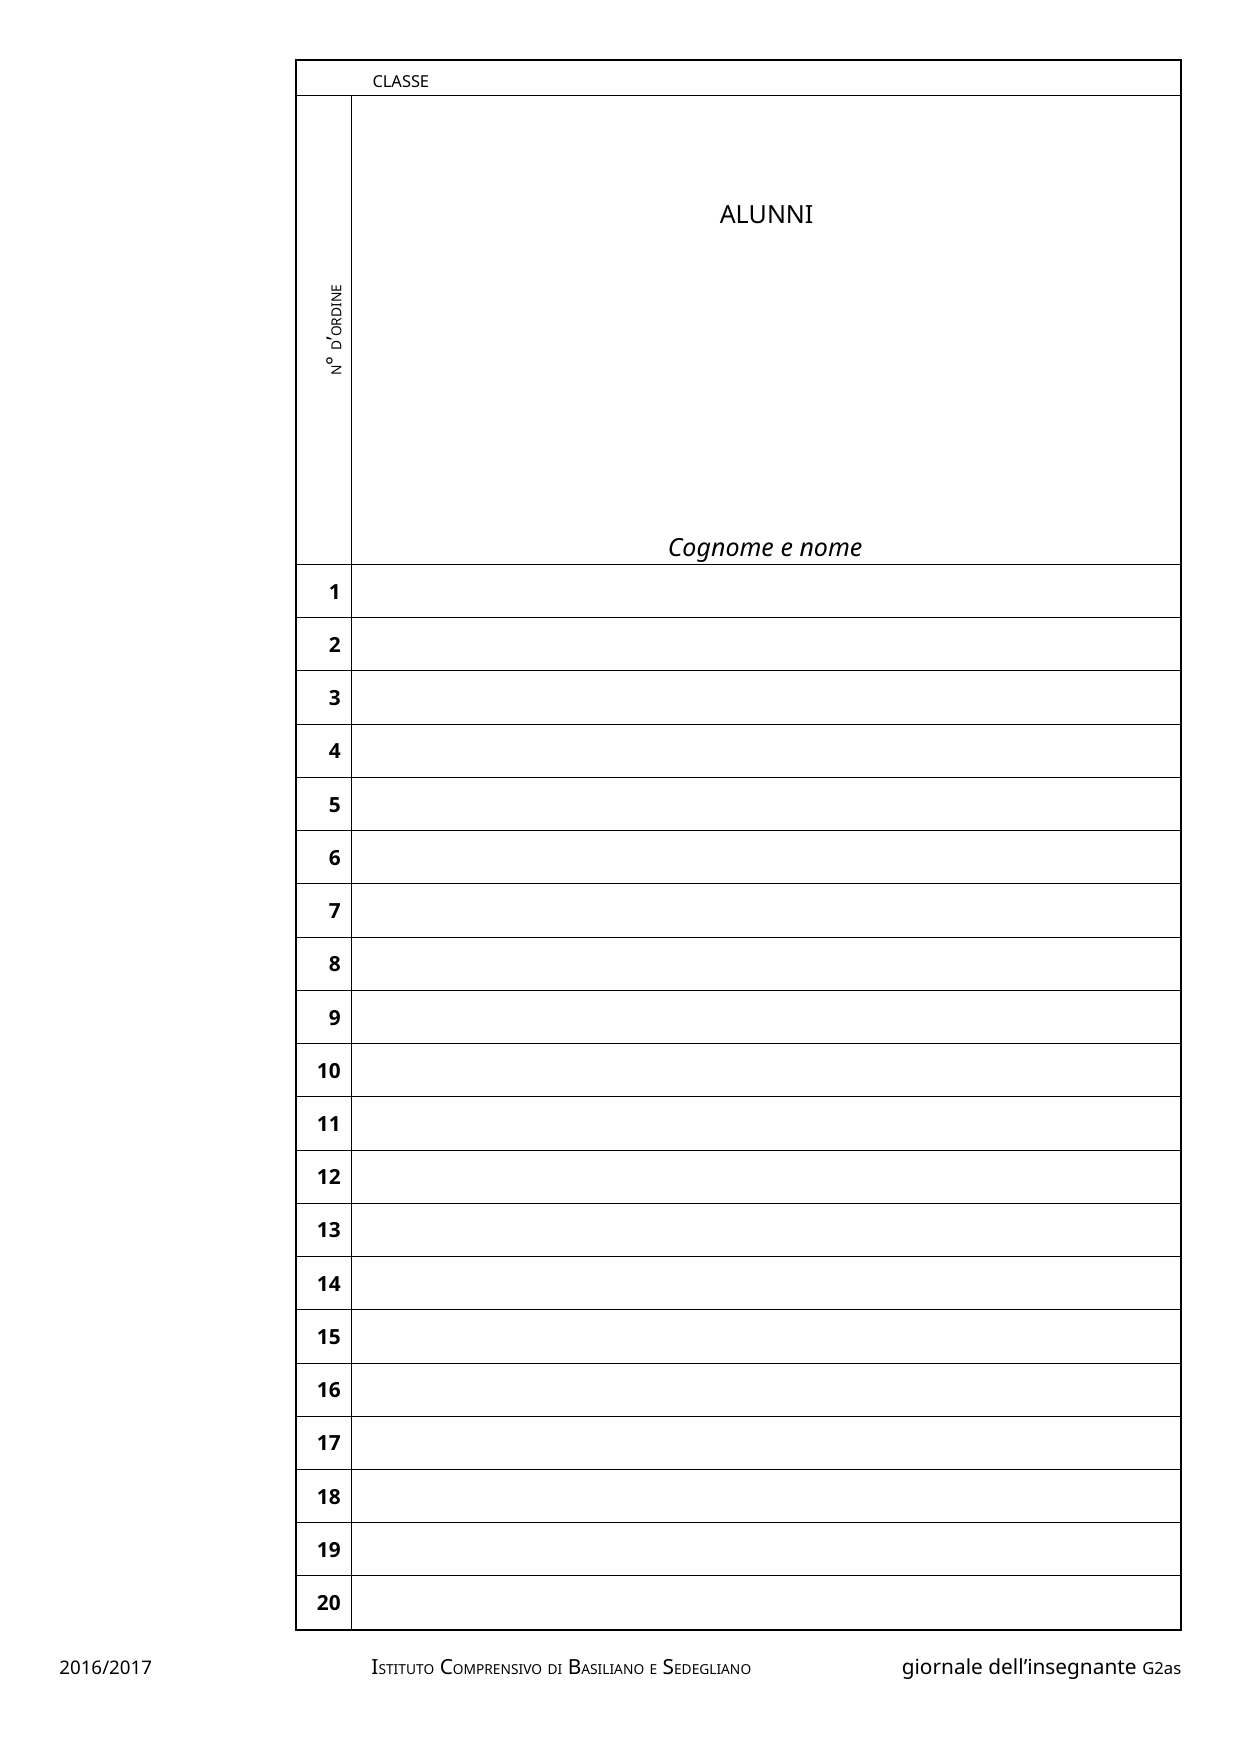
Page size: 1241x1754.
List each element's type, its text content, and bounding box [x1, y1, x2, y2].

table_cell 2 [297, 618, 351, 670]
table_cell [352, 618, 1180, 670]
table_cell n° d’ordine [297, 96, 351, 564]
table_cell [352, 725, 1180, 777]
table_cell [352, 671, 1180, 724]
table_cell [352, 565, 1180, 617]
table_cell ALUNNI [352, 96, 1180, 331]
table_cell 6 [297, 831, 351, 883]
table_cell 20 [297, 1576, 351, 1628]
table_header [440, 61, 1180, 95]
table_cell 4 [297, 725, 351, 777]
table_cell 12 [297, 1151, 351, 1203]
table_cell 14 [297, 1257, 351, 1309]
table_cell [352, 1204, 1180, 1256]
table_cell 5 [297, 778, 351, 830]
table_cell 8 [297, 938, 351, 990]
table_cell [352, 1310, 1180, 1362]
table_cell 10 [297, 1044, 351, 1096]
table_cell [352, 831, 1180, 883]
table_cell [352, 1151, 1180, 1203]
table_cell 17 [297, 1417, 351, 1469]
table_cell 15 [297, 1310, 351, 1362]
table_cell [352, 884, 1180, 937]
table_cell [352, 1097, 1180, 1149]
table_cell [352, 1576, 1180, 1628]
table_cell [352, 1364, 1180, 1416]
table_cell 13 [297, 1204, 351, 1256]
table_cell 9 [297, 991, 351, 1043]
table_cell 16 [297, 1364, 351, 1416]
table_cell 1 [297, 565, 351, 617]
table_cell [352, 778, 1180, 830]
table_cell 18 [297, 1470, 351, 1522]
table_cell Cognome e nome [352, 331, 1180, 564]
table_cell [352, 1470, 1180, 1522]
table_cell 3 [297, 671, 351, 724]
table_cell [352, 991, 1180, 1043]
table_cell 7 [297, 884, 351, 937]
table_cell 11 [297, 1097, 351, 1149]
table_header classe [297, 61, 440, 95]
table_cell 19 [297, 1523, 351, 1575]
table_cell [352, 1417, 1180, 1469]
table_cell [352, 938, 1180, 990]
table_cell [352, 1044, 1180, 1096]
table_cell [352, 1257, 1180, 1309]
table_cell [352, 1523, 1180, 1575]
